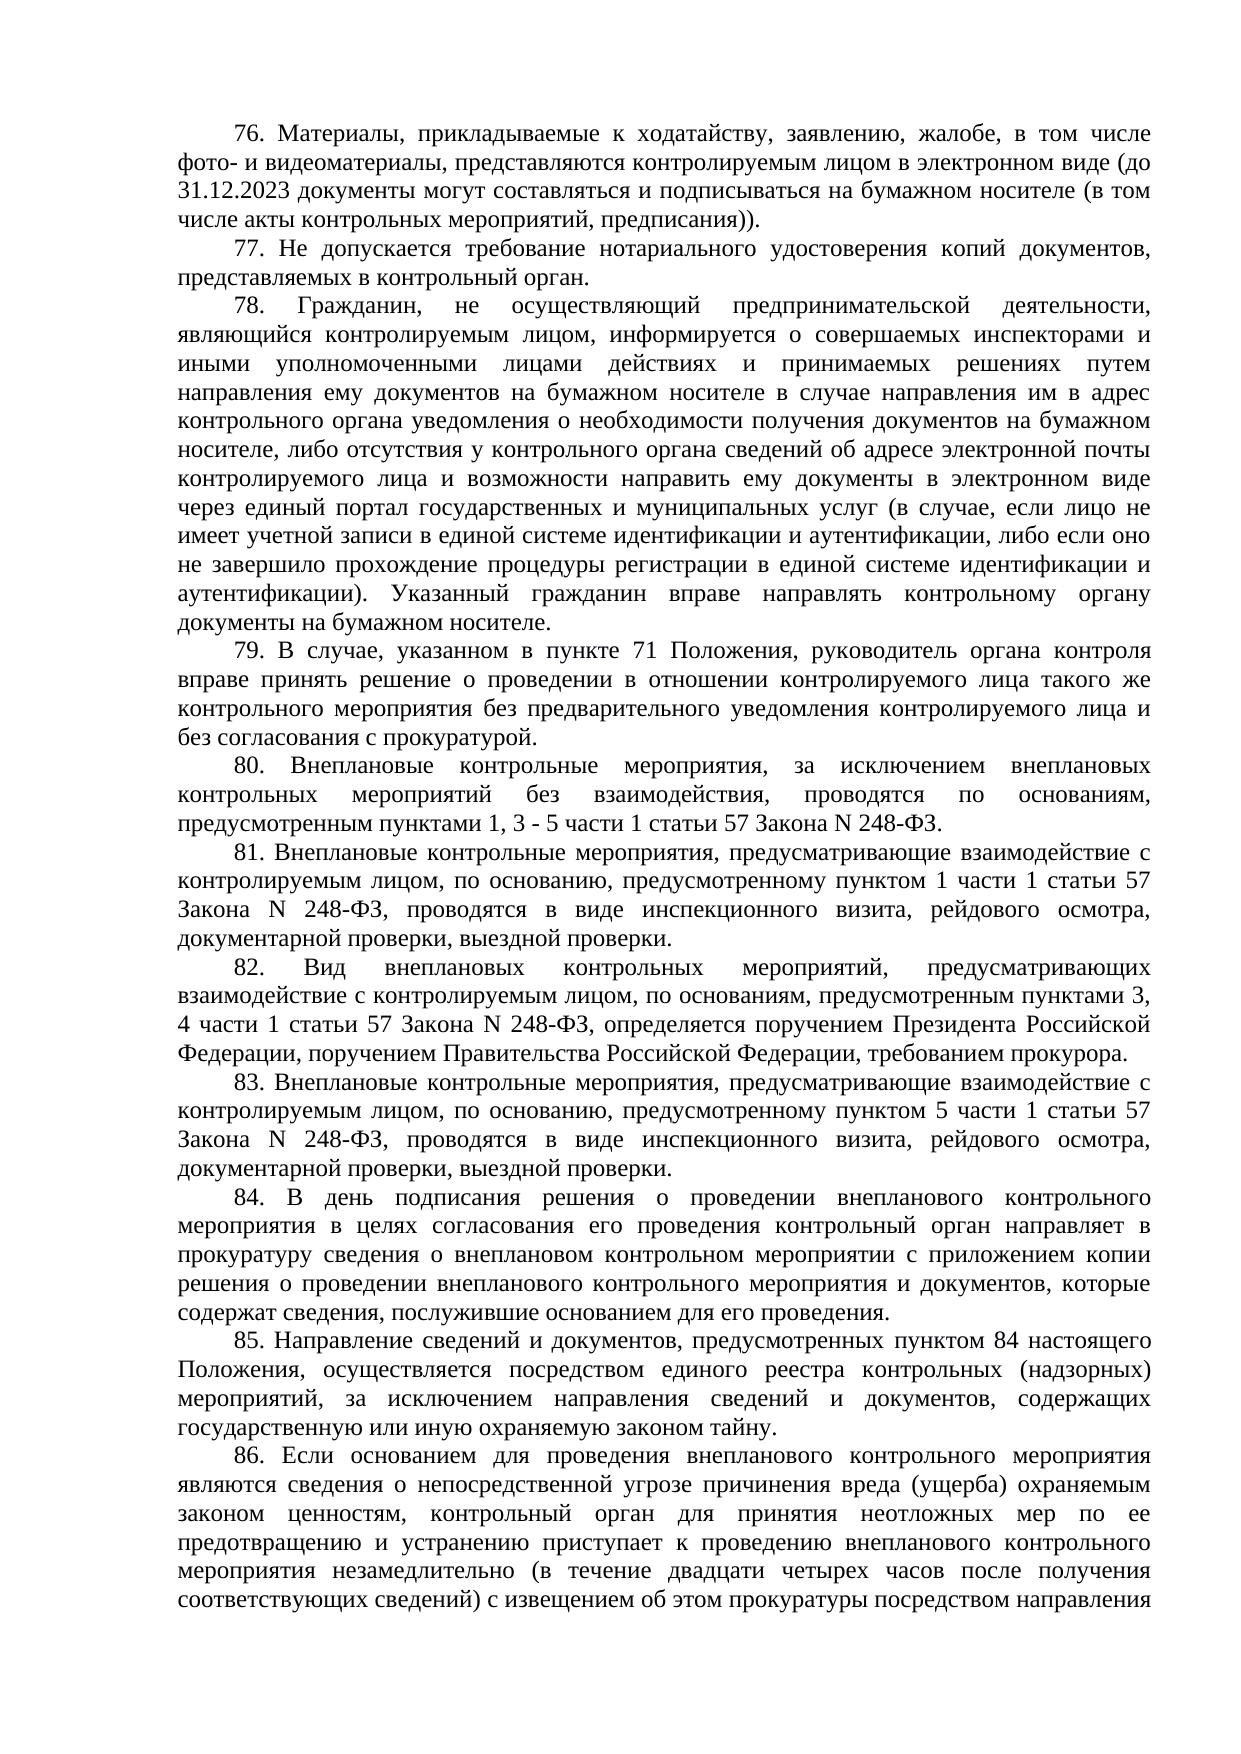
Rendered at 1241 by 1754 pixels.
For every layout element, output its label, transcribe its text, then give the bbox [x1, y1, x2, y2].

text 78. Гражданин, не осуществляющий предпринимательской деятельности, являющийся контролируемым лицом, информируется о совершаемых инспекторами и иными уполномоченными лицами действиях и принимаемых решениях путем направления ему документов на бумажном носителе в случае направления им в адрес контрольного органа уведомления о необходимости получения документов на бумажном носителе, либо отсутствия у контрольного органа сведений об адресе электронной почты контролируемого лица и возможности направить ему документы в электронном виде через единый портал государственных и муниципальных услуг (в случае, если лицо не имеет учетной записи в единой системе идентификации и аутентификации, либо если оно не завершило прохождение процедуры регистрации в единой системе идентификации и аутентификации). Указанный гражданин вправе направлять контрольному органу документы на бумажном носителе. [177, 291, 1152, 636]
text 77. Не допускается требование нотариального удостоверения копий документов, представляемых в контрольный орган. [177, 233, 1152, 291]
text 83. Внеплановые контрольные мероприятия, предусматривающие взаимодействие с контролируемым лицом, по основанию, предусмотренному пунктом 5 части 1 статьи 57 Закона N 248-ФЗ, проводятся в виде инспекционного визита, рейдового осмотра, документарной проверки, выездной проверки. [177, 1067, 1152, 1182]
text 84. В день подписания решения о проведении внепланового контрольного мероприятия в целях согласования его проведения контрольный орган направляет в прокуратуру сведения о внеплановом контрольном мероприятии с приложением копии решения о проведении внепланового контрольного мероприятия и документов, которые содержат сведения, послужившие основанием для его проведения. [177, 1182, 1152, 1326]
text 86. Если основанием для проведения внепланового контрольного мероприятия являются сведения о непосредственной угрозе причинения вреда (ущерба) охраняемым законом ценностям, контрольный орган для принятия неотложных мер по ее предотвращению и устранению приступает к проведению внепланового контрольного мероприятия незамедлительно (в течение двадцати четырех часов после получения соответствующих сведений) с извещением об этом прокуратуры посредством направления [177, 1441, 1152, 1613]
text 76. Материалы, прикладываемые к ходатайству, заявлению, жалобе, в том числе фото- и видеоматериалы, представляются контролируемым лицом в электронном виде (до 31.12.2023 документы могут составляться и подписываться на бумажном носителе (в том числе акты контрольных мероприятий, предписания)). [177, 118, 1152, 233]
text 85. Направление сведений и документов, предусмотренных пунктом 84 настоящего Положения, осуществляется посредством единого реестра контрольных (надзорных) мероприятий, за исключением направления сведений и документов, содержащих государственную или иную охраняемую законом тайну. [177, 1326, 1152, 1441]
text 79. В случае, указанном в пункте 71 Положения, руководитель органа контроля вправе принять решение о проведении в отношении контролируемого лица такого же контрольного мероприятия без предварительного уведомления контролируемого лица и без согласования с прокуратурой. [177, 636, 1152, 751]
text 81. Внеплановые контрольные мероприятия, предусматривающие взаимодействие с контролируемым лицом, по основанию, предусмотренному пунктом 1 части 1 статьи 57 Закона N 248-ФЗ, проводятся в виде инспекционного визита, рейдового осмотра, документарной проверки, выездной проверки. [177, 837, 1152, 952]
text 82. Вид внеплановых контрольных мероприятий, предусматривающих взаимодействие с контролируемым лицом, по основаниям, предусмотренным пунктами 3, 4 части 1 статьи 57 Закона N 248-ФЗ, определяется поручением Президента Российской Федерации, поручением Правительства Российской Федерации, требованием прокурора. [177, 952, 1152, 1067]
text 80. Внеплановые контрольные мероприятия, за исключением внеплановых контрольных мероприятий без взаимодействия, проводятся по основаниям, предусмотренным пунктами 1, 3 - 5 части 1 статьи 57 Закона N 248-ФЗ. [177, 751, 1152, 837]
